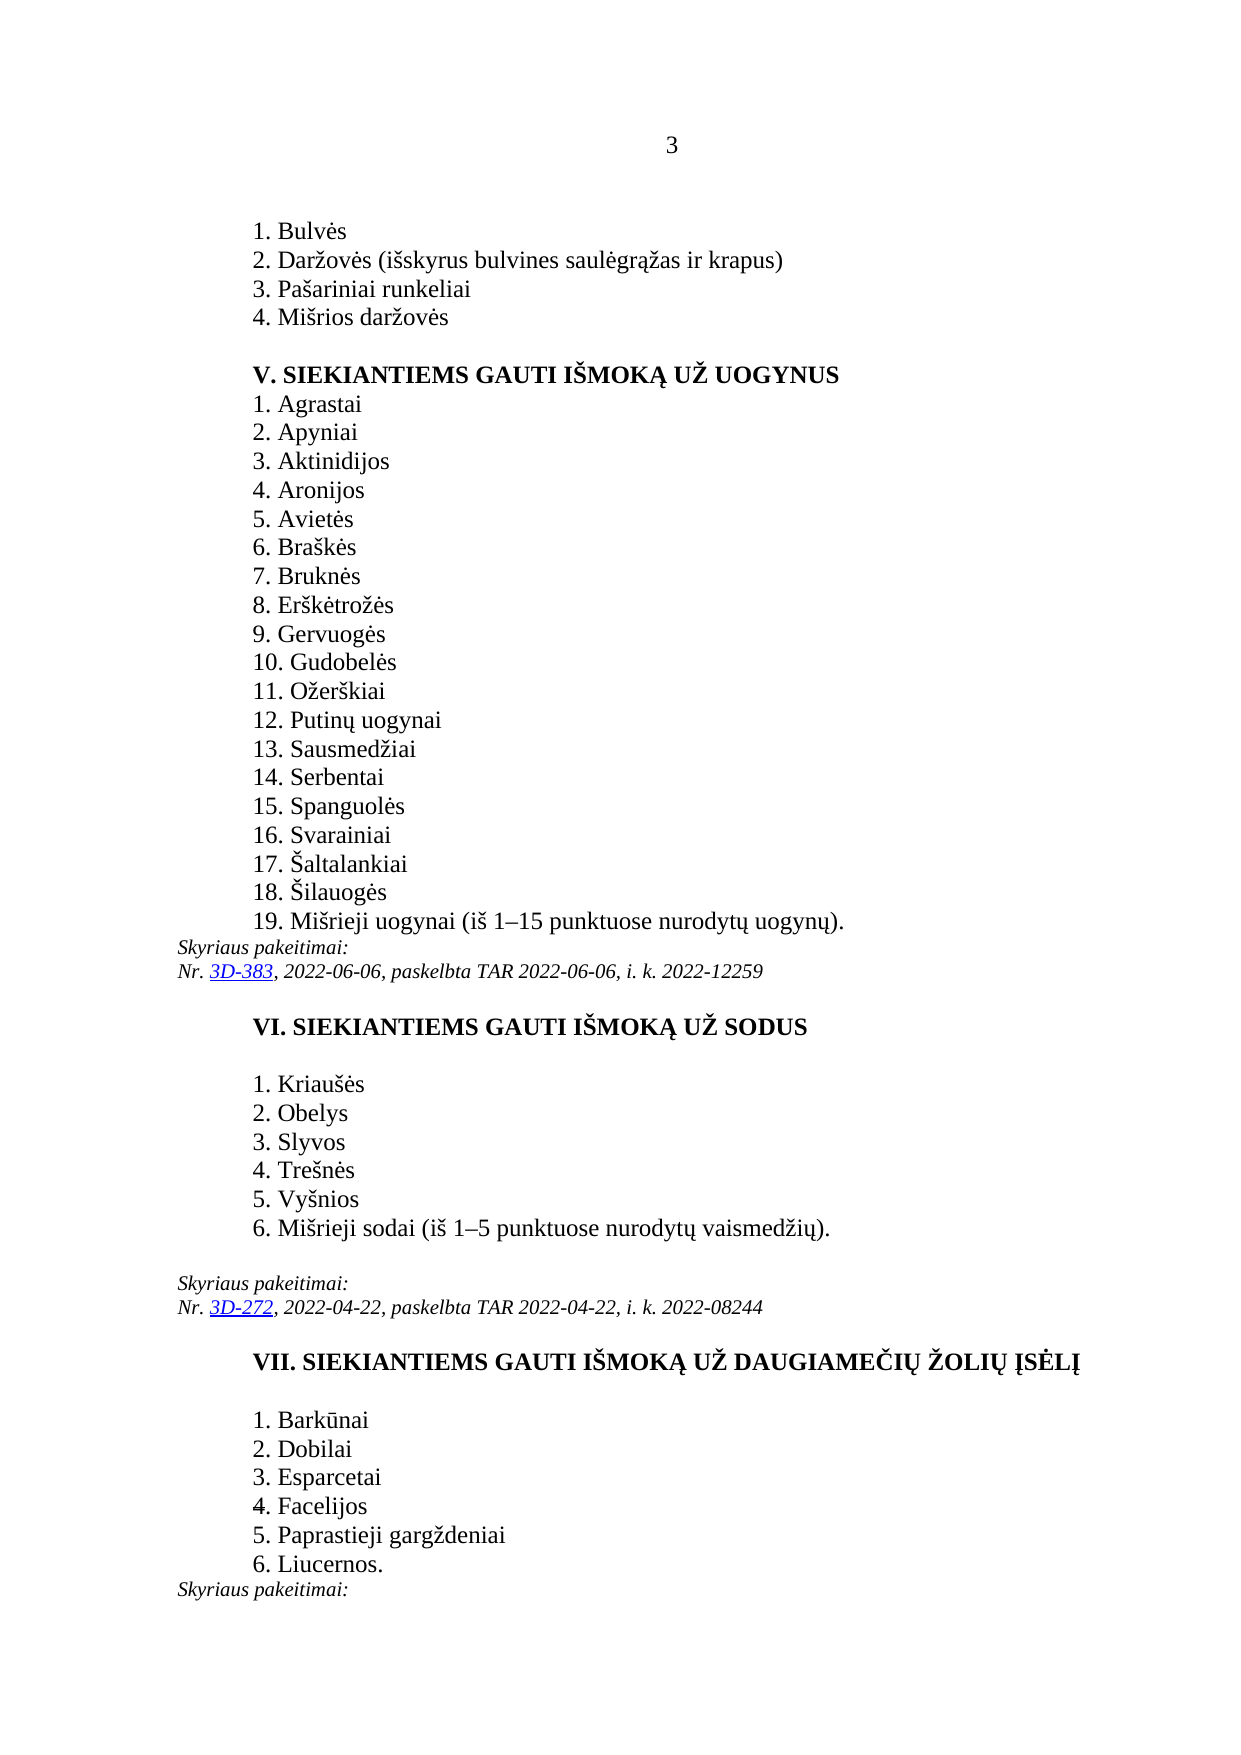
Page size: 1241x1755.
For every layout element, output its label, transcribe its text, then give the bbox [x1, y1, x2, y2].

text 3. Pašariniai runkeliai [177, 274, 1167, 302]
text 6. Mišrieji sodai (iš 1–5 punktuose nurodytų vaismedžių). [177, 1213, 1167, 1242]
text 10. Gudobelės [177, 647, 1167, 676]
text 4. Mišrios daržovės [177, 302, 1167, 331]
text 2. Daržovės (išskyrus bulvines saulėgrąžas ir krapus) [177, 245, 1167, 274]
text Nr. 3D-383, 2022-06-06, paskelbta TAR 2022-06-06, i. k. 2022-12259 [177, 959, 1167, 983]
text VII. SIEKIANTIEMS GAUTI IŠMOKĄ UŽ DAUGIAMEČIŲ ŽOLIŲ ĮSĖLĮ [177, 1347, 1167, 1376]
text 1. Bulvės [177, 216, 1167, 245]
text 8. Erškėtrožės [177, 590, 1167, 619]
text 2. Apyniai [177, 417, 1167, 446]
text 18. Šilauogės [177, 877, 1167, 906]
text 12. Putinų uogynai [177, 705, 1167, 734]
text 2. Obelys [177, 1098, 1167, 1127]
text 5. Vyšnios [177, 1184, 1167, 1213]
text 16. Svarainiai [177, 820, 1167, 849]
text 5. Paprastieji gargždeniai [177, 1520, 1167, 1549]
text 14. Serbentai [177, 762, 1167, 791]
text 6. Braškės [177, 532, 1167, 561]
text 3. Slyvos [177, 1127, 1167, 1156]
text 17. Šaltalankiai [177, 849, 1167, 877]
text 2. Dobilai [177, 1434, 1167, 1462]
text Nr. 3D-272, 2022-04-22, paskelbta TAR 2022-04-22, i. k. 2022-08244 [177, 1294, 1167, 1319]
text 5. Avietės [177, 504, 1167, 532]
text Skyriaus pakeitimai: [177, 935, 1167, 959]
text 15. Spanguolės [177, 791, 1167, 820]
text 13. Sausmedžiai [177, 734, 1167, 762]
text V. SIEKIANTIEMS GAUTI IŠMOKĄ UŽ UOGYNUS [177, 360, 1167, 389]
text 7. Bruknės [177, 561, 1167, 590]
text 1. Kriaušės [177, 1069, 1167, 1098]
text Skyriaus pakeitimai: [177, 1271, 1167, 1294]
text 19. Mišrieji uogynai (iš 1–15 punktuose nurodytų uogynų). [177, 906, 1167, 935]
text VI. SIEKIANTIEMS GAUTI IŠMOKĄ UŽ SODUS [177, 1012, 1167, 1041]
text Skyriaus pakeitimai: [177, 1577, 1167, 1601]
text 3. Aktinidijos [177, 446, 1167, 475]
text 1. Agrastai [177, 389, 1167, 417]
text 4. Aronijos [177, 475, 1167, 504]
text 11. Ožerškiai [177, 676, 1167, 705]
text 1. Barkūnai [177, 1405, 1167, 1434]
text 4. Trešnės [177, 1156, 1167, 1184]
text 6. Liucernos. [177, 1549, 1167, 1577]
text 9. Gervuogės [177, 619, 1167, 647]
text 4. Facelijos [177, 1491, 1167, 1520]
text 3. Esparcetai [177, 1462, 1167, 1491]
